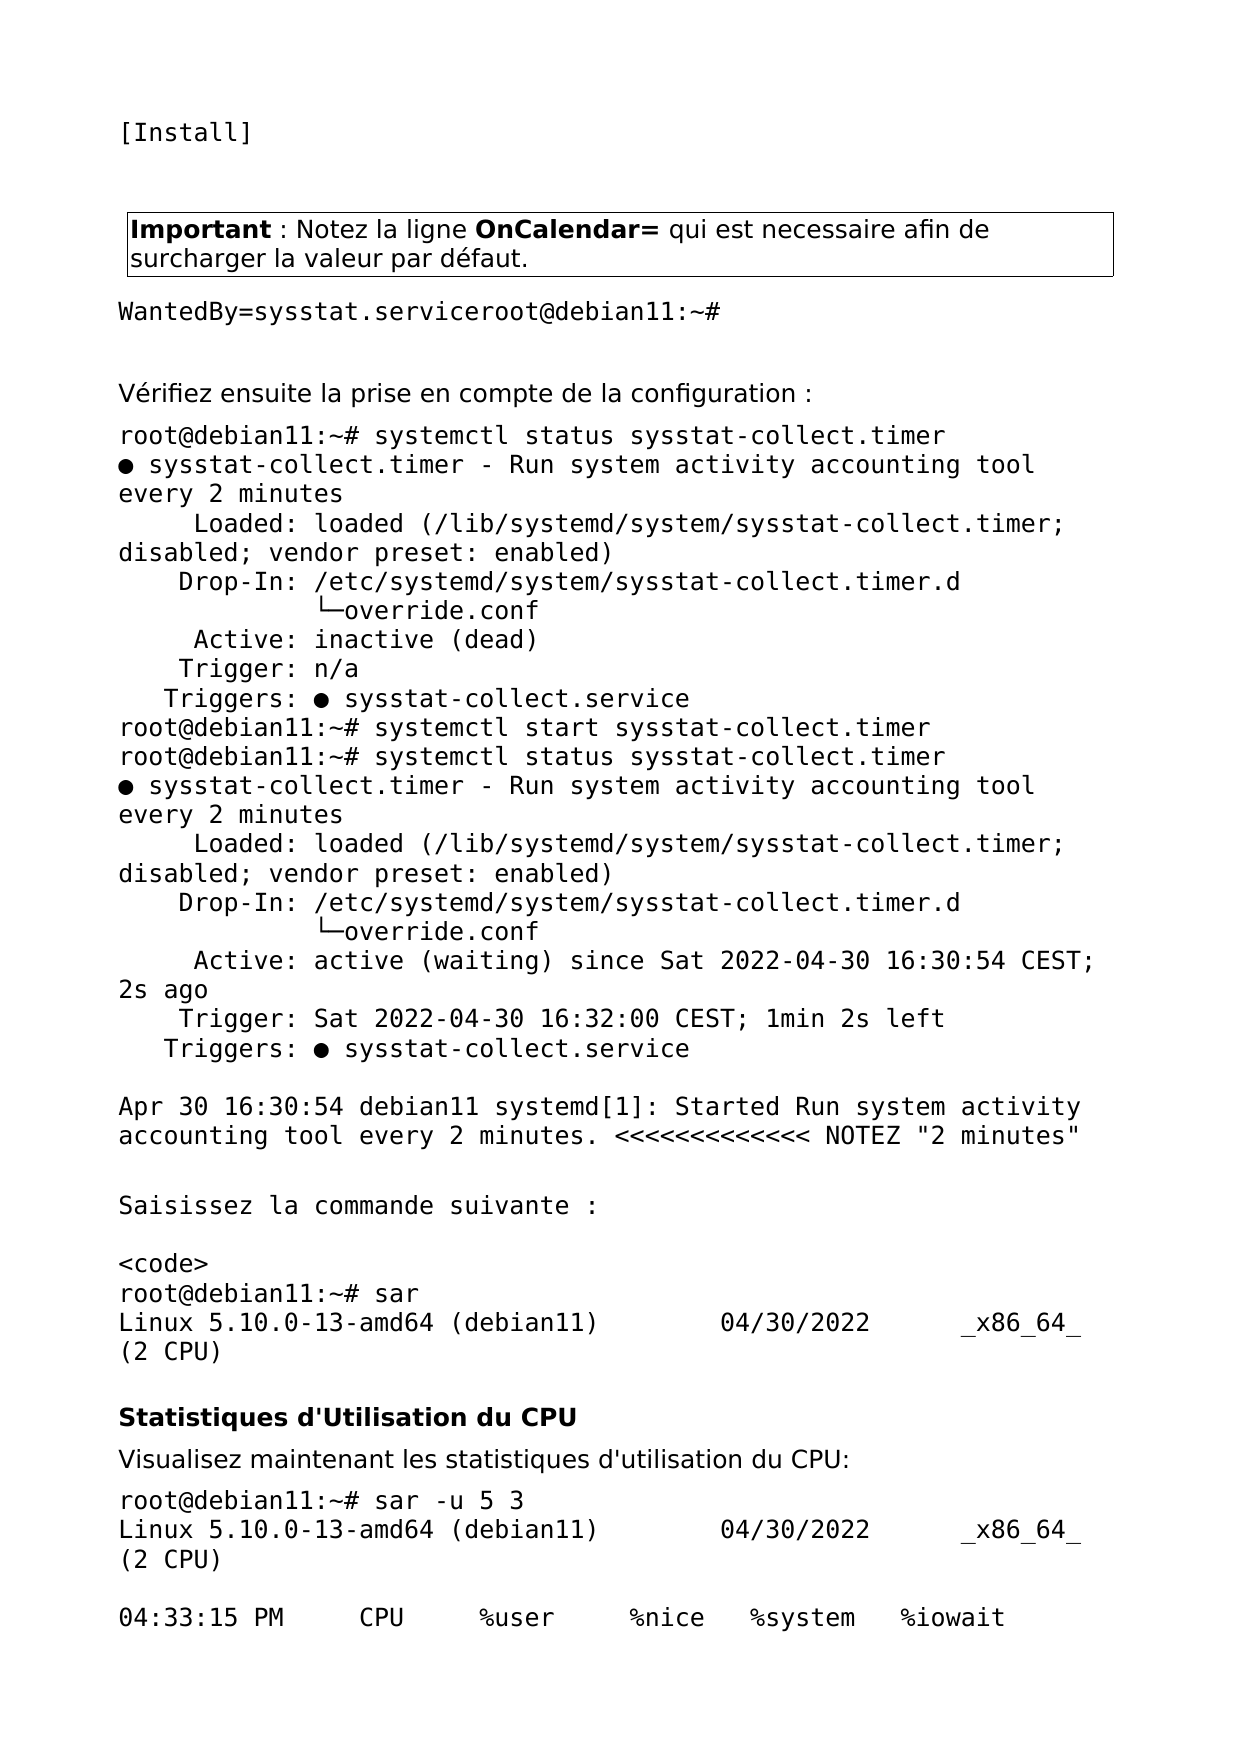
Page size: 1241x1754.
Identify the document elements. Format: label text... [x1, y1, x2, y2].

text WantedBy=sysstat.serviceroot@debian11:~# [118, 285, 1122, 326]
text Saisissez la commande suivante : <code> root@debian11:~# sar Linux 5.10.0-13-amd64 (debian11) 04/30/2022 _x86_64_ (2 CPU) [118, 1162, 1122, 1366]
text root@debian11:~# sar -u 5 3 Linux 5.10.0-13-amd64 (debian11) 04/30/2022 _x86_64_ (2 CPU) 04:33:15 PM CPU %user %nice %system %iowait [118, 1486, 1122, 1632]
table_header Important : Notez la ligne OnCalendar= qui est necessaire afin de surcharger la valeur par défaut. [128, 213, 1113, 276]
text [Install] [118, 118, 1122, 188]
subtitle Statistiques d'Utilisation du CPU [118, 1403, 1122, 1432]
text Vérifiez ensuite la prise en compte de la configuration : [118, 379, 1122, 409]
text Visualisez maintenant les statistiques d'utilisation du CPU: [118, 1445, 1122, 1474]
text root@debian11:~# systemctl status sysstat-collect.timer ● sysstat-collect.timer - Run system activity accounting tool every 2 minutes Loaded: loaded (/lib/systemd/system/sysstat-collect.timer; disabled; vendor preset: enabled) Drop-In: /etc/systemd/system/sysstat-collect.timer.d └─override.conf Active: inactive (dead) Trigger: n/a Triggers: ● sysstat-collect.service root@debian11:~# systemctl start sysstat-collect.timer root@debian11:~# systemctl status sysstat-collect.timer ● sysstat-collect.timer - Run system activity accounting tool every 2 minutes Loaded: loaded (/lib/systemd/system/sysstat-collect.timer; disabled; vendor preset: enabled) Drop-In: /etc/systemd/system/sysstat-collect.timer.d └─override.conf Active: active (waiting) since Sat 2022-04-30 16:30:54 CEST; 2s ago Trigger: Sat 2022-04-30 16:32:00 CEST; 1min 2s left Triggers: ● sysstat-collect.service Apr 30 16:30:54 debian11 systemd[1]: Started Run system activity accounting tool every 2 minutes. <<<<<<<<<<<<< NOTEZ "2 minutes" [118, 421, 1122, 1150]
